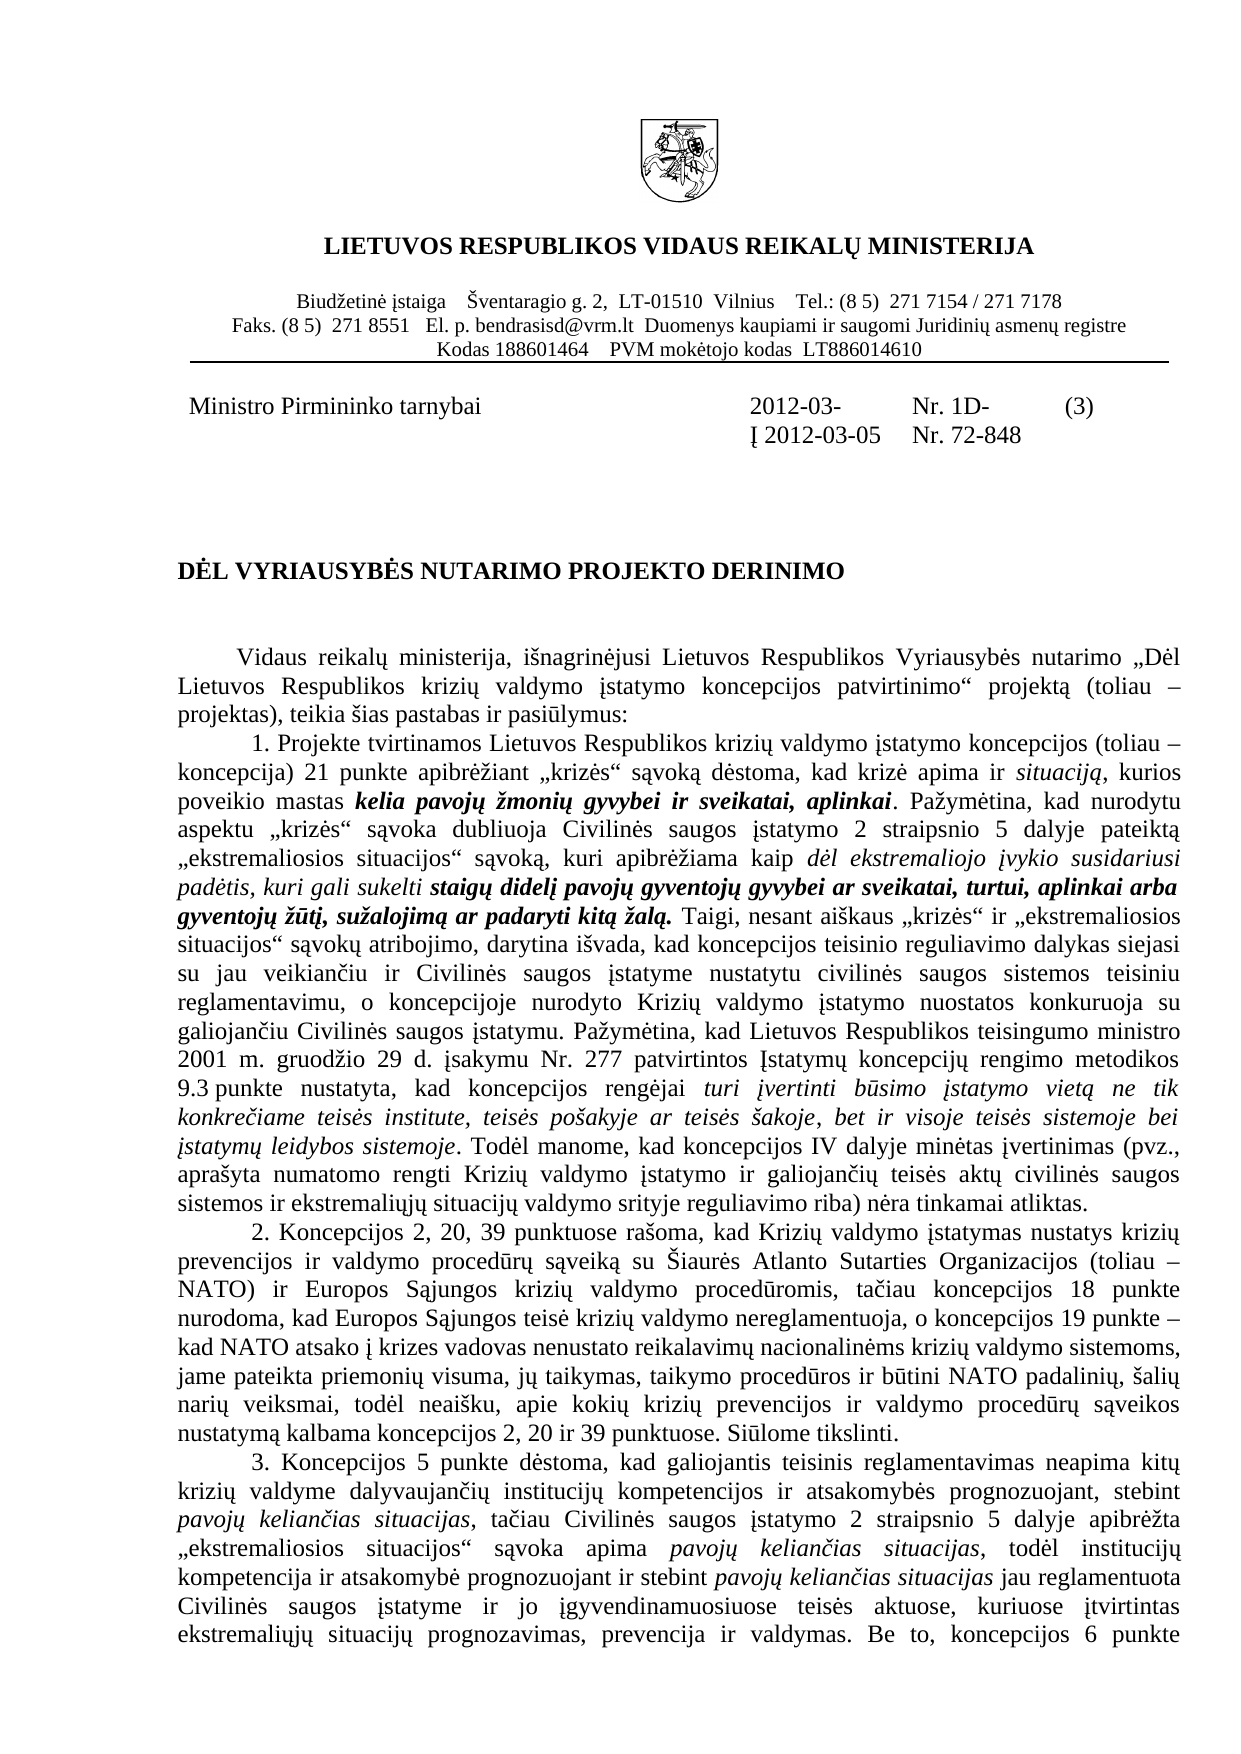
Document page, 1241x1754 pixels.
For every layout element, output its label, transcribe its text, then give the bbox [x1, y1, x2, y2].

table_cell [738, 449, 901, 498]
text 3. Koncepcijos 5 punkte dėstoma, kad galiojantis teisinis reglamentavimas neapima kitų krizių valdyme dalyvaujančių institucijų kompetencijos ir atsakomybės prognozuojant, stebint pavojų keliančias situacijas, tačiau Civilinės saugos įstatymo 2 straipsnio 5 dalyje apibrėžta „ekstremaliosios situacijos“ sąvoka apima pavojų keliančias situacijas, todėl institucijų kompetencija ir atsakomybė prognozuojant ir stebint pavojų keliančias situacijas jau reglamentuota Civilinės saugos įstatyme ir jo įgyvendinamuosiuose teisės aktuose, kuriuose įtvirtintas ekstremaliųjų situacijų prognozavimas, prevencija ir valdymas. Be to, koncepcijos 6 punkte [177, 1447, 1181, 1648]
table_cell [245, 449, 276, 498]
table_header Nr. 1D- (3) Nr. 72-848 [901, 391, 1169, 449]
text LIETUVOS RESPUBLIKOS VIDAUS REIKALŲ MINISTERIJA [177, 231, 1181, 260]
table_cell [220, 449, 245, 498]
table_header [1169, 391, 1240, 449]
text 2. Koncepcijos 2, 20, 39 punktuose rašoma, kad Krizių valdymo įstatymas nustatys krizių prevencijos ir valdymo procedūrų sąveiką su Šiaurės Atlanto Sutarties Organizacijos (toliau – NATO) ir Europos Sąjungos krizių valdymo procedūromis, tačiau koncepcijos 18 punkte nurodoma, kad Europos Sąjungos teisė krizių valdymo nereglamentuoja, o koncepcijos 19 punkte – kad NATO atsako į krizes vadovas nenustato reikalavimų nacionalinėms krizių valdymo sistemoms, jame pateikta priemonių visuma, jų taikymas, taikymo procedūros ir būtini NATO padalinių, šalių narių veiksmai, todėl neaišku, apie kokių krizių prevencijos ir valdymo procedūrų sąveikos nustatymą kalbama koncepcijos 2, 20 ir 39 punktuose. Siūlome tikslinti. [177, 1217, 1181, 1447]
table_header Biudžetinė įstaiga Šventaragio g. 2, LT-01510 Vilnius Tel.: (8 5) 271 7154 / 271 7178 Faks. (8 5) 271 8551 El. p. bendrasisd@vrm.lt Duomenys kaupiami ir saugomi Juridinių asmenų registre Kodas 188601464 PVM mokėtojo kodas LT886014610 [190, 289, 1169, 361]
table_cell [276, 449, 419, 498]
text 1. Projekte tvirtinamos Lietuvos Respublikos krizių valdymo įstatymo koncepcijos (toliau – koncepcija) 21 punkte apibrėžiant „krizės“ sąvoką dėstoma, kad krizė apima ir situaciją, kurios poveikio mastas kelia pavojų žmonių gyvybei ir sveikatai, aplinkai. Pažymėtina, kad nurodytu aspektu „krizės“ sąvoka dubliuoja Civilinės saugos įstatymo 2 straipsnio 5 dalyje pateiktą „ekstremaliosios situacijos“ sąvoką, kuri apibrėžiama kaip dėl ekstremaliojo įvykio susidariusi padėtis, kuri gali sukelti staigų didelį pavojų gyventojų gyvybei ar sveikatai, turtui, aplinkai arba gyventojų žūtį, sužalojimą ar padaryti kitą žalą. Taigi, nesant aiškaus „krizės“ ir „ekstremaliosios situacijos“ sąvokų atribojimo, darytina išvada, kad koncepcijos teisinio reguliavimo dalykas siejasi su jau veikiančiu ir Civilinės saugos įstatyme nustatytu civilinės saugos sistemos teisiniu reglamentavimu, o koncepcijoje nurodyto Krizių valdymo įstatymo nuostatos konkuruoja su galiojančiu Civilinės saugos įstatymu. Pažymėtina, kad Lietuvos Respublikos teisingumo ministro 2001 m. gruodžio 29 d. įsakymu Nr. 277 patvirtintos Įstatymų koncepcijų rengimo metodikos 9.3 punkte nustatyta, kad koncepcijos rengėjai turi įvertinti būsimo įstatymo vietą ne tik konkrečiame teisės institute, teisės pošakyje ar teisės šakoje, bet ir visoje teisės sistemoje bei įstatymų leidybos sistemoje. Todėl manome, kad koncepcijos IV dalyje minėtas įvertinimas (pvz., aprašyta numatomo rengti Krizių valdymo įstatymo ir galiojančių teisės aktų civilinės saugos sistemos ir ekstremaliųjų situacijų valdymo srityje reguliavimo riba) nėra tinkamai atliktas. [177, 728, 1181, 1217]
table_header [661, 391, 714, 449]
table_cell [420, 449, 714, 498]
table_cell [177, 449, 220, 498]
table_cell [714, 449, 738, 498]
table_header 2012-03- Į 2012-03-05 [738, 391, 901, 449]
table_header Ministro Pirmininko tarnybai [177, 391, 661, 449]
text Vidaus reikalų ministerija, išnagrinėjusi Lietuvos Respublikos Vyriausybės nutarimo „Dėl Lietuvos Respublikos krizių valdymo įstatymo koncepcijos patvirtinimo“ projektą (toliau – projektas), teikia šias pastabas ir pasiūlymus: [177, 642, 1181, 728]
table_cell [901, 449, 1169, 498]
table_cell [1169, 449, 1240, 498]
text DĖL VYRIAUSYBĖS NUTARIMO PROJEKTO DERINIMO [177, 556, 1181, 584]
table_header [714, 391, 738, 449]
